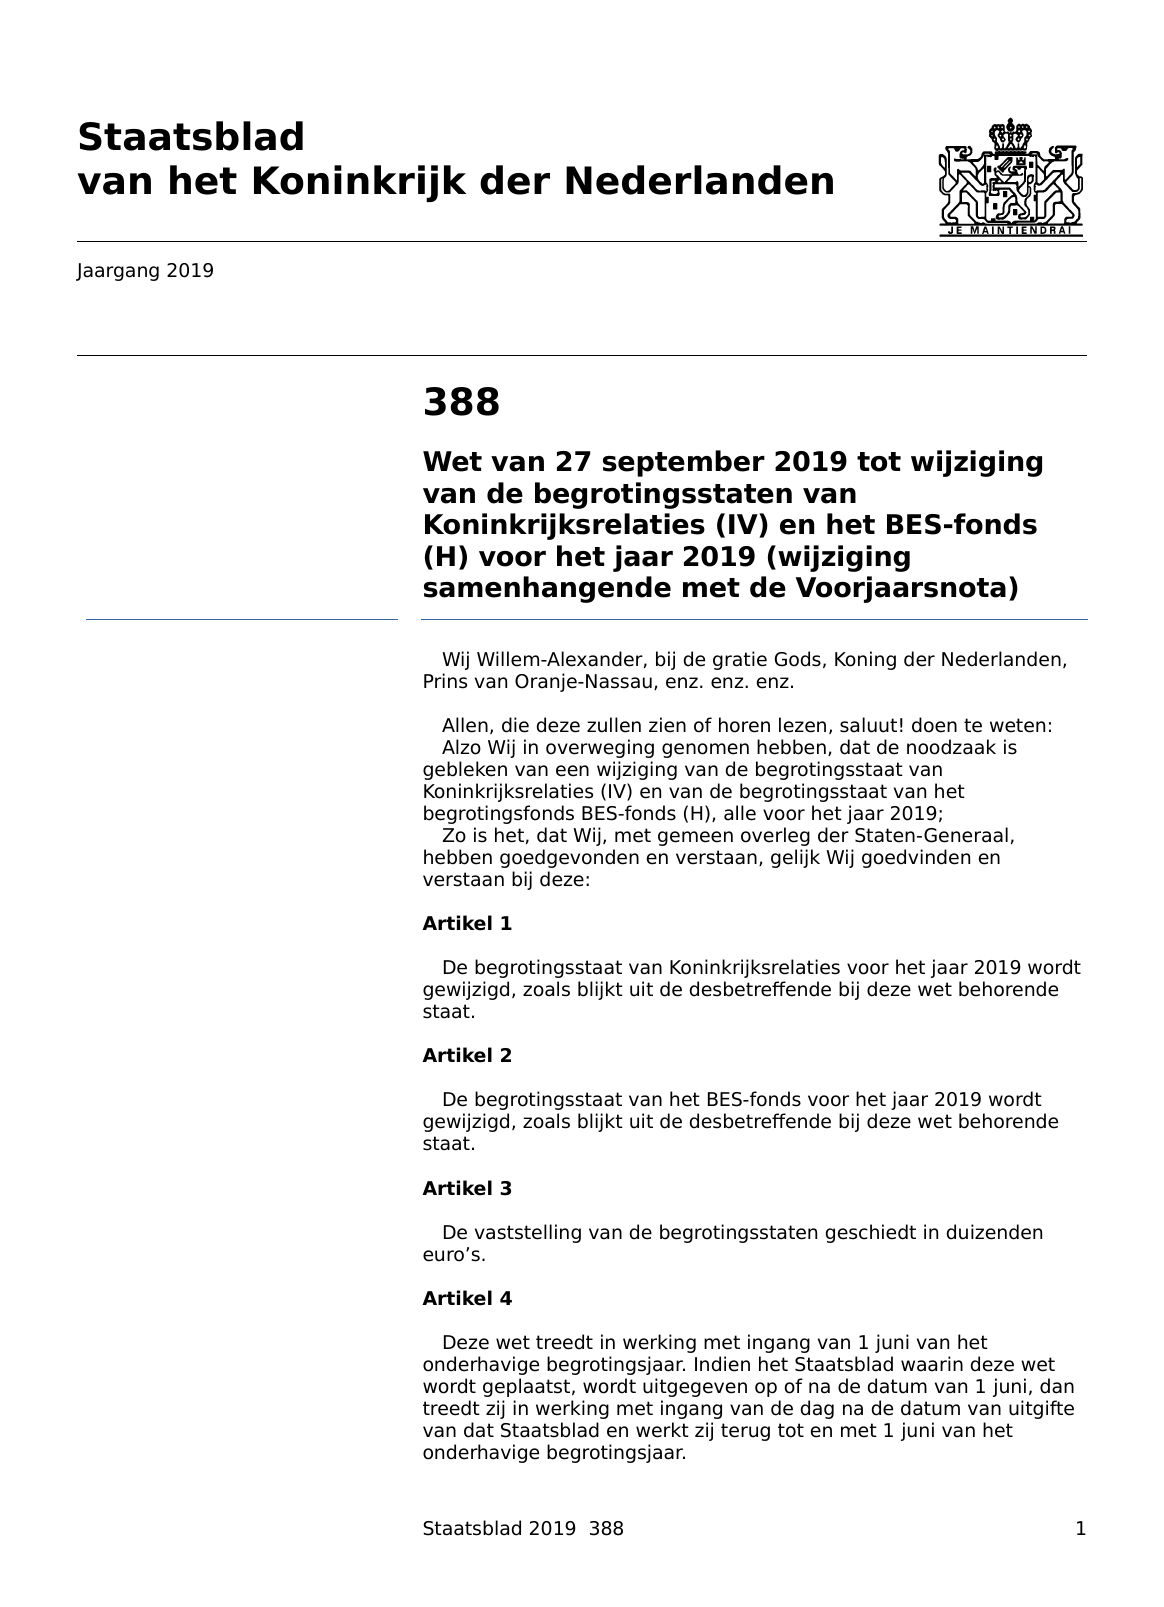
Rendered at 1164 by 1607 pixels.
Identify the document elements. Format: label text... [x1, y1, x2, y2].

text De begrotingsstaat van Koninkrijksrelaties voor het jaar 2019 wordt gewijzigd, zoals blijkt uit de desbetreffende bij deze wet behorende staat. [422, 957, 1087, 1023]
text De begrotingsstaat van het BES-fonds voor het jaar 2019 wordt gewijzigd, zoals blijkt uit de desbetreffende bij deze wet behorende staat. [422, 1089, 1087, 1155]
subtitle Artikel 3 [422, 1177, 1087, 1199]
text Wet van 27 september 2019 tot wijziging van de begrotingsstaten van Koninkrijksrelaties (IV) en het BES-fonds (H) voor het jaar 2019 (wijziging samenhangende met de Voorjaarsnota) [422, 447, 1087, 604]
picture [936, 115, 1087, 240]
table_header Staatsblad van het Koninkrijk der Nederlanden [77, 100, 886, 241]
text Wij Willem-Alexander, bij de gratie Gods, Koning der Nederlanden, Prins van Oranje-Nassau, enz. enz. enz. [422, 649, 1087, 693]
text Deze wet treedt in werking met ingang van 1 juni van het onderhavige begrotingsjaar. Indien het Staatsblad waarin deze wet wordt geplaatst, wordt uitgegeven op of na de datum van 1 juni, dan treedt zij in werking met ingang van de dag na de datum van uitgifte van dat Staatsblad en werkt zij terug tot en met 1 juni van het onderhavige begrotingsjaar. [422, 1332, 1087, 1464]
subtitle Artikel 1 [422, 913, 1087, 935]
table_header [886, 100, 1087, 241]
text De vaststelling van de begrotingsstaten geschiedt in duizenden euro’s. [422, 1222, 1087, 1266]
text Allen, die deze zullen zien of horen lezen, saluut! doen te weten: [422, 715, 1087, 737]
text Zo is het, dat Wij, met gemeen overleg der Staten-Generaal, hebben goedgevonden en verstaan, gelijk Wij goedvinden en verstaan bij deze: [422, 825, 1087, 891]
text Alzo Wij in overweging genomen hebben, dat de noodzaak is gebleken van een wijziging van de begrotingsstaat van Koninkrijksrelaties (IV) en van de begrotingsstaat van het begrotingsfonds BES-fonds (H), alle voor het jaar 2019; [422, 737, 1087, 825]
table_cell Jaargang 2019 [77, 242, 1087, 355]
subtitle Artikel 4 [422, 1288, 1087, 1310]
subtitle Artikel 2 [422, 1045, 1087, 1067]
subtitle 388 [422, 381, 1087, 424]
